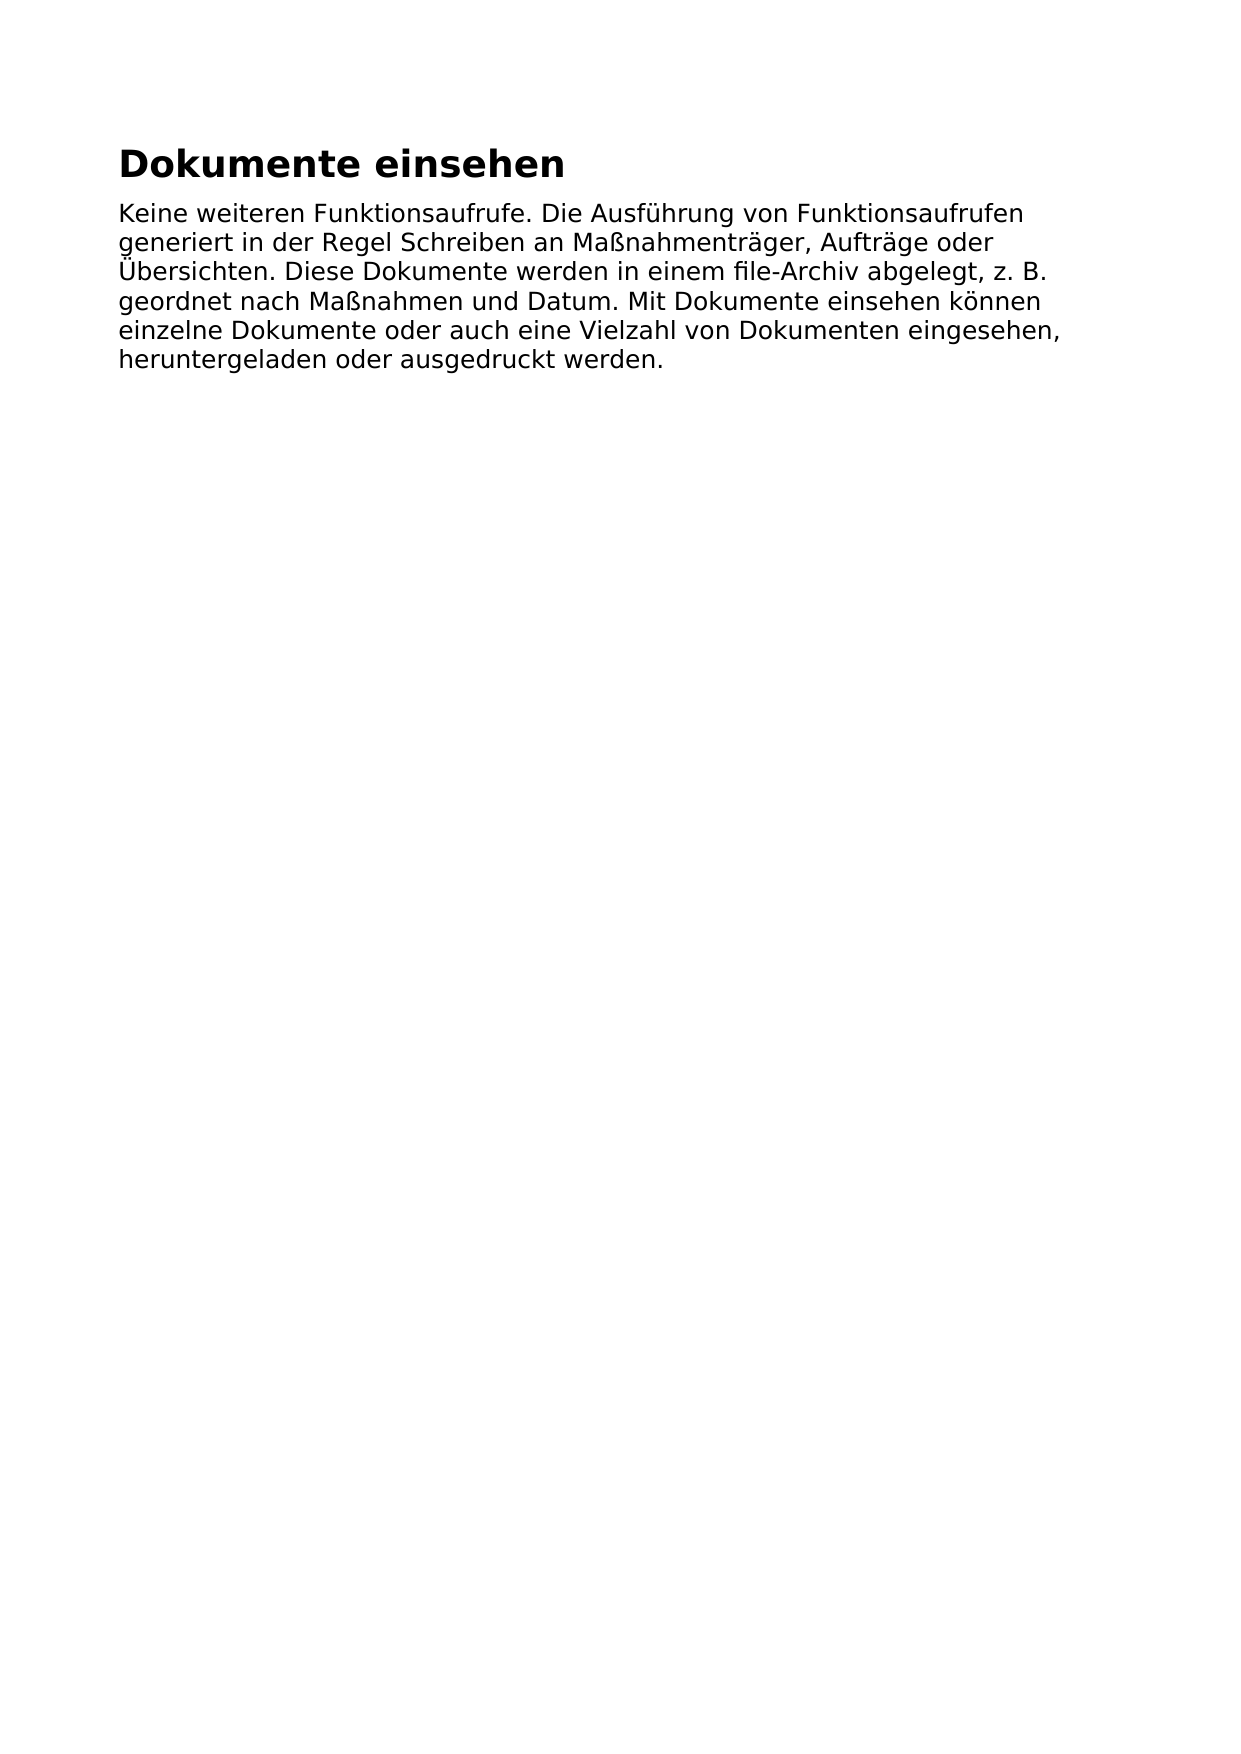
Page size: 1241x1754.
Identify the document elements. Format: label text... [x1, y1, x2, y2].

text Keine weiteren Funktionsaufrufe. Die Ausführung von Funktionsaufrufen generiert in der Regel Schreiben an Maßnahmenträger, Aufträge oder Übersichten. Diese Dokumente werden in einem file-Archiv abgelegt, z. B. geordnet nach Maßnahmen und Datum. Mit Dokumente einsehen können einzelne Dokumente oder auch eine Vielzahl von Dokumenten eingesehen, heruntergeladen oder ausgedruckt werden. [118, 199, 1122, 374]
subtitle Dokumente einsehen [118, 143, 1122, 187]
